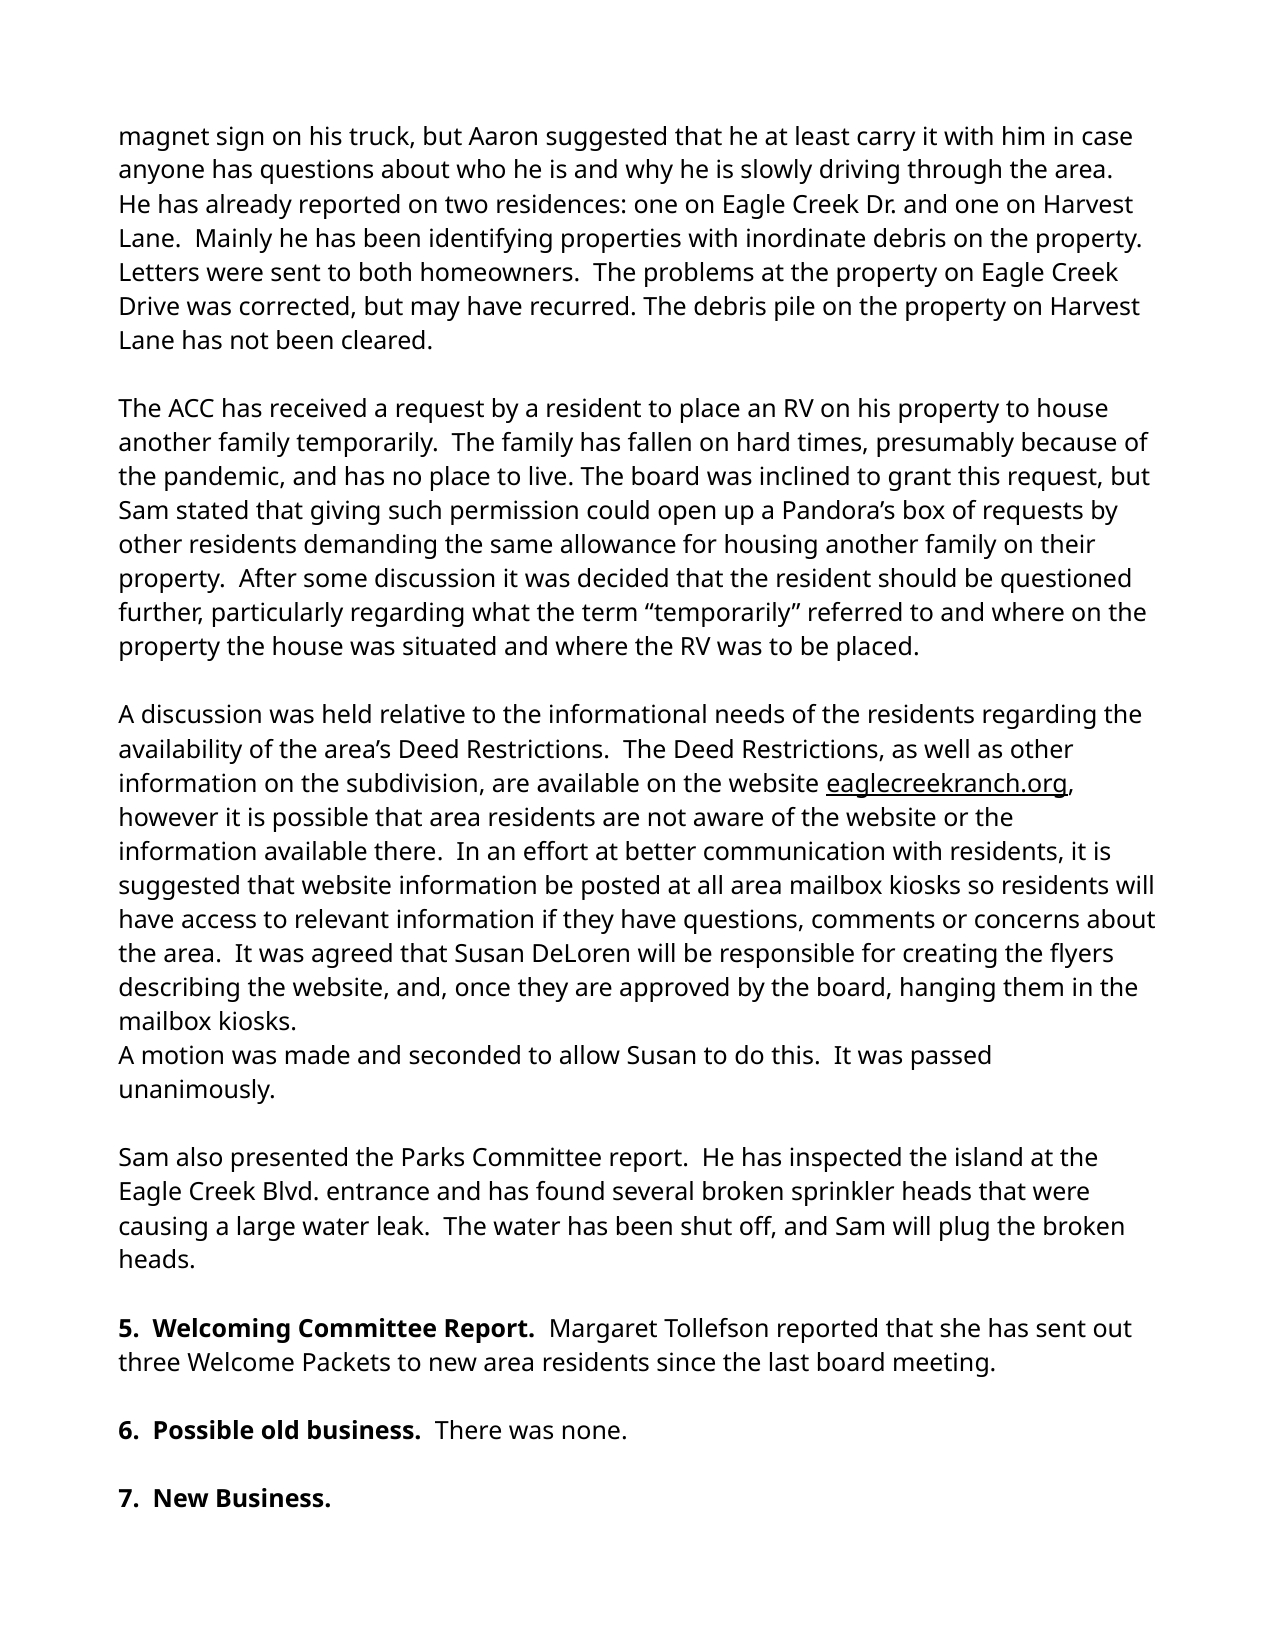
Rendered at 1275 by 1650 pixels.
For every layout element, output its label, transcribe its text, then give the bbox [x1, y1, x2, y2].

text Sam also presented the Parks Committee report. He has inspected the island at the Eagle Creek Blvd. entrance and has found several broken sprinkler heads that were causing a large water leak. The water has been shut off, and Sam will plug the broken heads. [118, 1140, 1157, 1276]
text 7. New Business. [118, 1481, 1157, 1515]
text magnet sign on his truck, but Aaron suggested that he at least carry it with him in case anyone has questions about who he is and why he is slowly driving through the area. [118, 118, 1157, 186]
text He has already reported on two residences: one on Eagle Creek Dr. and one on Harvest Lane. Mainly he has been identifying properties with inordinate debris on the property. Letters were sent to both homeowners. The problems at the property on Eagle Creek Drive was corrected, but may have recurred. The debris pile on the property on Harvest Lane has not been cleared. [118, 186, 1157, 357]
text 5. Welcoming Committee Report. Margaret Tollefson reported that she has sent out three Welcome Packets to new area residents since the last board meeting. [118, 1310, 1157, 1378]
text A motion was made and seconded to allow Susan to do this. It was passed unanimously. [118, 1038, 1157, 1106]
text The ACC has received a request by a resident to place an RV on his property to house another family temporarily. The family has fallen on hard times, presumably because of the pandemic, and has no place to live. The board was inclined to grant this request, but Sam stated that giving such permission could open up a Pandora’s box of requests by other residents demanding the same allowance for housing another family on their property. After some discussion it was decided that the resident should be questioned further, particularly regarding what the term “temporarily” referred to and where on the property the house was situated and where the RV was to be placed. [118, 391, 1157, 663]
text A discussion was held relative to the informational needs of the residents regarding the availability of the area’s Deed Restrictions. The Deed Restrictions, as well as other information on the subdivision, are available on the website eaglecreekranch.org, however it is possible that area residents are not aware of the website or the information available there. In an effort at better communication with residents, it is suggested that website information be posted at all area mailbox kiosks so residents will have access to relevant information if they have questions, comments or concerns about the area. It was agreed that Susan DeLoren will be responsible for creating the flyers describing the website, and, once they are approved by the board, hanging them in the mailbox kiosks. [118, 697, 1157, 1038]
text 6. Possible old business. There was none. [118, 1412, 1157, 1447]
